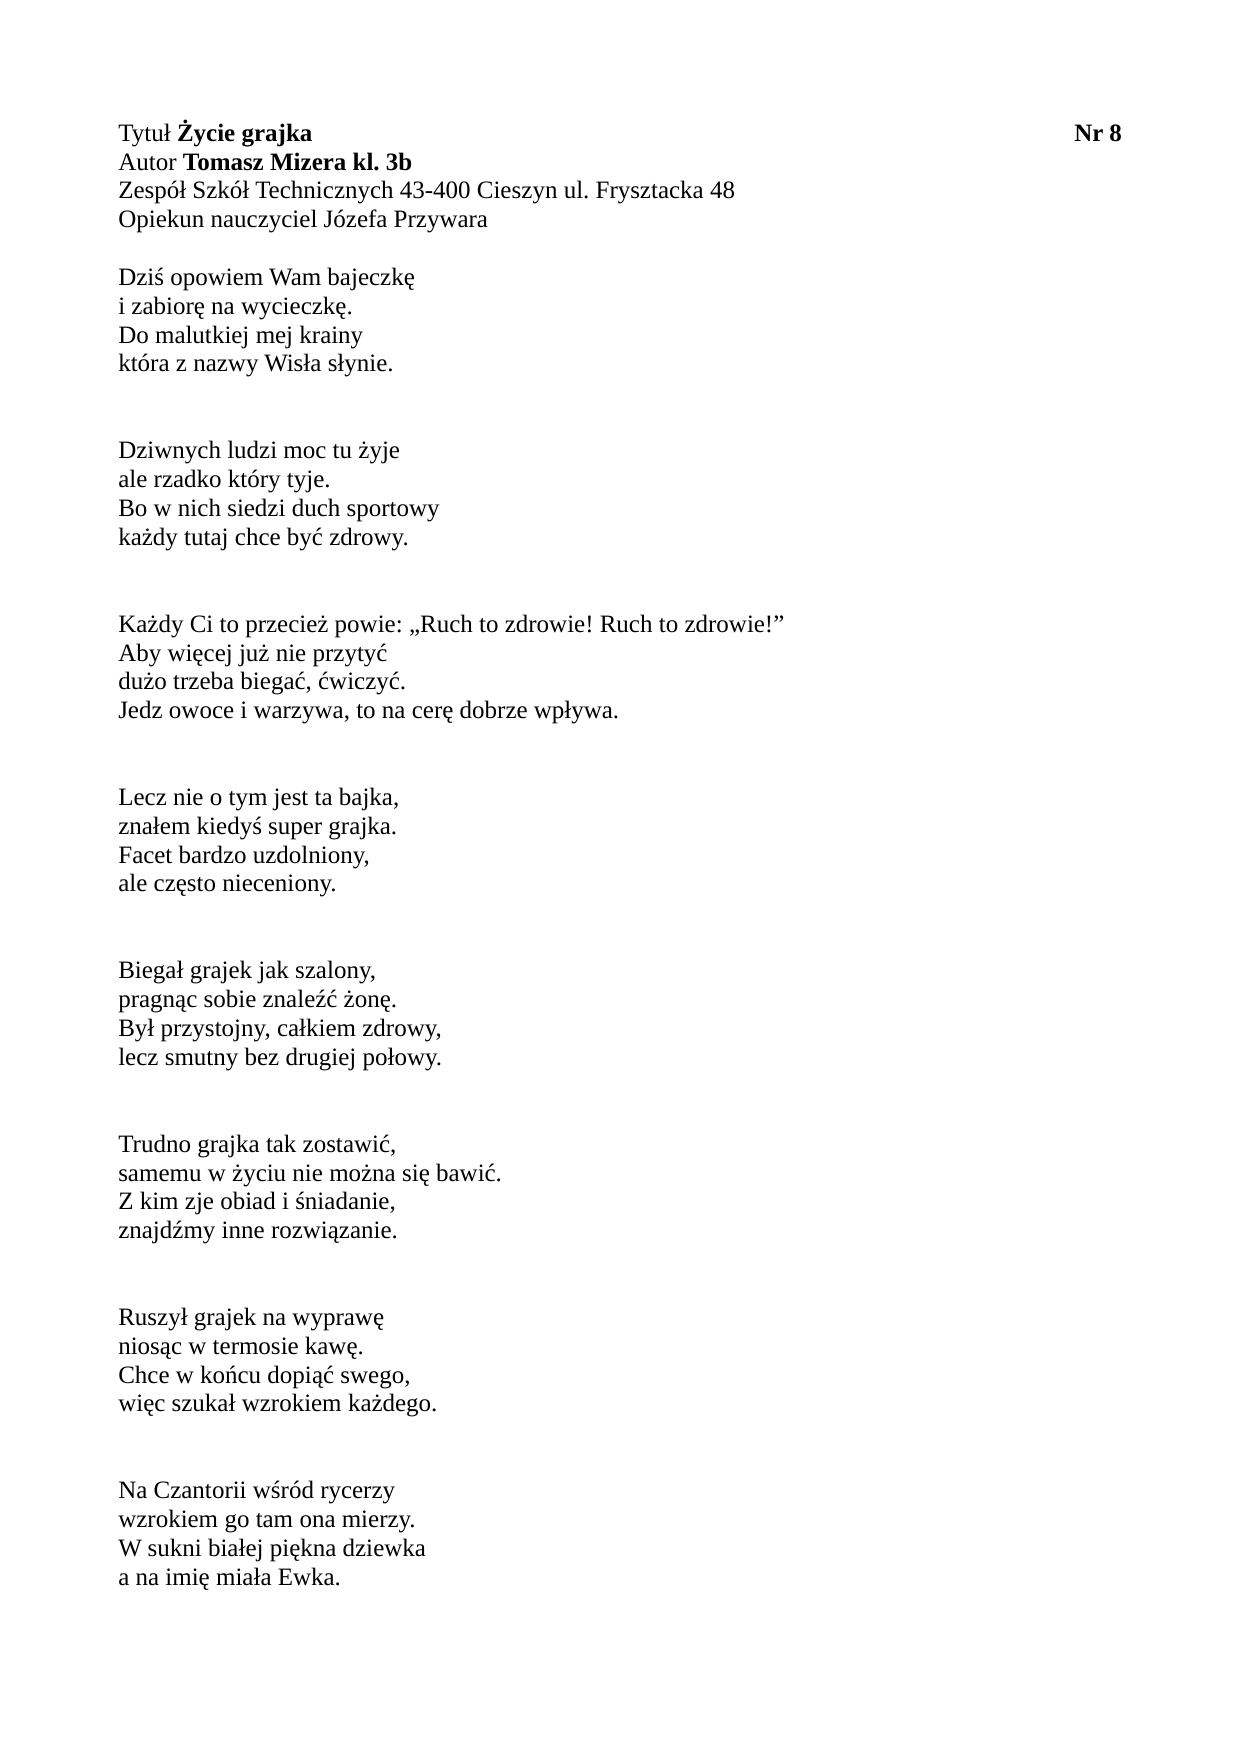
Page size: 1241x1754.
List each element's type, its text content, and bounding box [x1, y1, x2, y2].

text Dziś opowiem Wam bajeczkę i zabiorę na wycieczkę. Do malutkiej mej krainy która z nazwy Wisła słynie. [118, 262, 1122, 377]
text Autor Tomasz Mizera kl. 3b [118, 147, 1122, 176]
text Na Czantorii wśród rycerzy wzrokiem go tam ona mierzy. W sukni białej piękna dziewka a na imię miała Ewka. [118, 1476, 1122, 1591]
text Każdy Ci to przecież powie: „Ruch to zdrowie! Ruch to zdrowie!” Aby więcej już nie przytyć dużo trzeba biegać, ćwiczyć. Jedz owoce i warzywa, to na cerę dobrze wpływa. [118, 609, 1122, 724]
text Tytuł Życie grajka Nr 8 [118, 118, 1122, 147]
text Ruszył grajek na wyprawę niosąc w termosie kawę. Chce w końcu dopiąć swego, więc szukał wzrokiem każdego. [118, 1302, 1122, 1417]
text Zespół Szkół Technicznych 43-400 Cieszyn ul. Frysztacka 48 [118, 176, 1122, 204]
text Trudno grajka tak zostawić, samemu w życiu nie można się bawić. Z kim zje obiad i śniadanie, znajdźmy inne rozwiązanie. [118, 1129, 1122, 1244]
text Biegał grajek jak szalony, pragnąc sobie znaleźć żonę. Był przystojny, całkiem zdrowy, lecz smutny bez drugiej połowy. [118, 956, 1122, 1071]
text Lecz nie o tym jest ta bajka, znałem kiedyś super grajka. Facet bardzo uzdolniony, ale często nieceniony. [118, 782, 1122, 897]
text Opiekun nauczyciel Józefa Przywara [118, 204, 1122, 233]
text Dziwnych ludzi moc tu żyje ale rzadko który tyje. Bo w nich siedzi duch sportowy każdy tutaj chce być zdrowy. [118, 436, 1122, 551]
